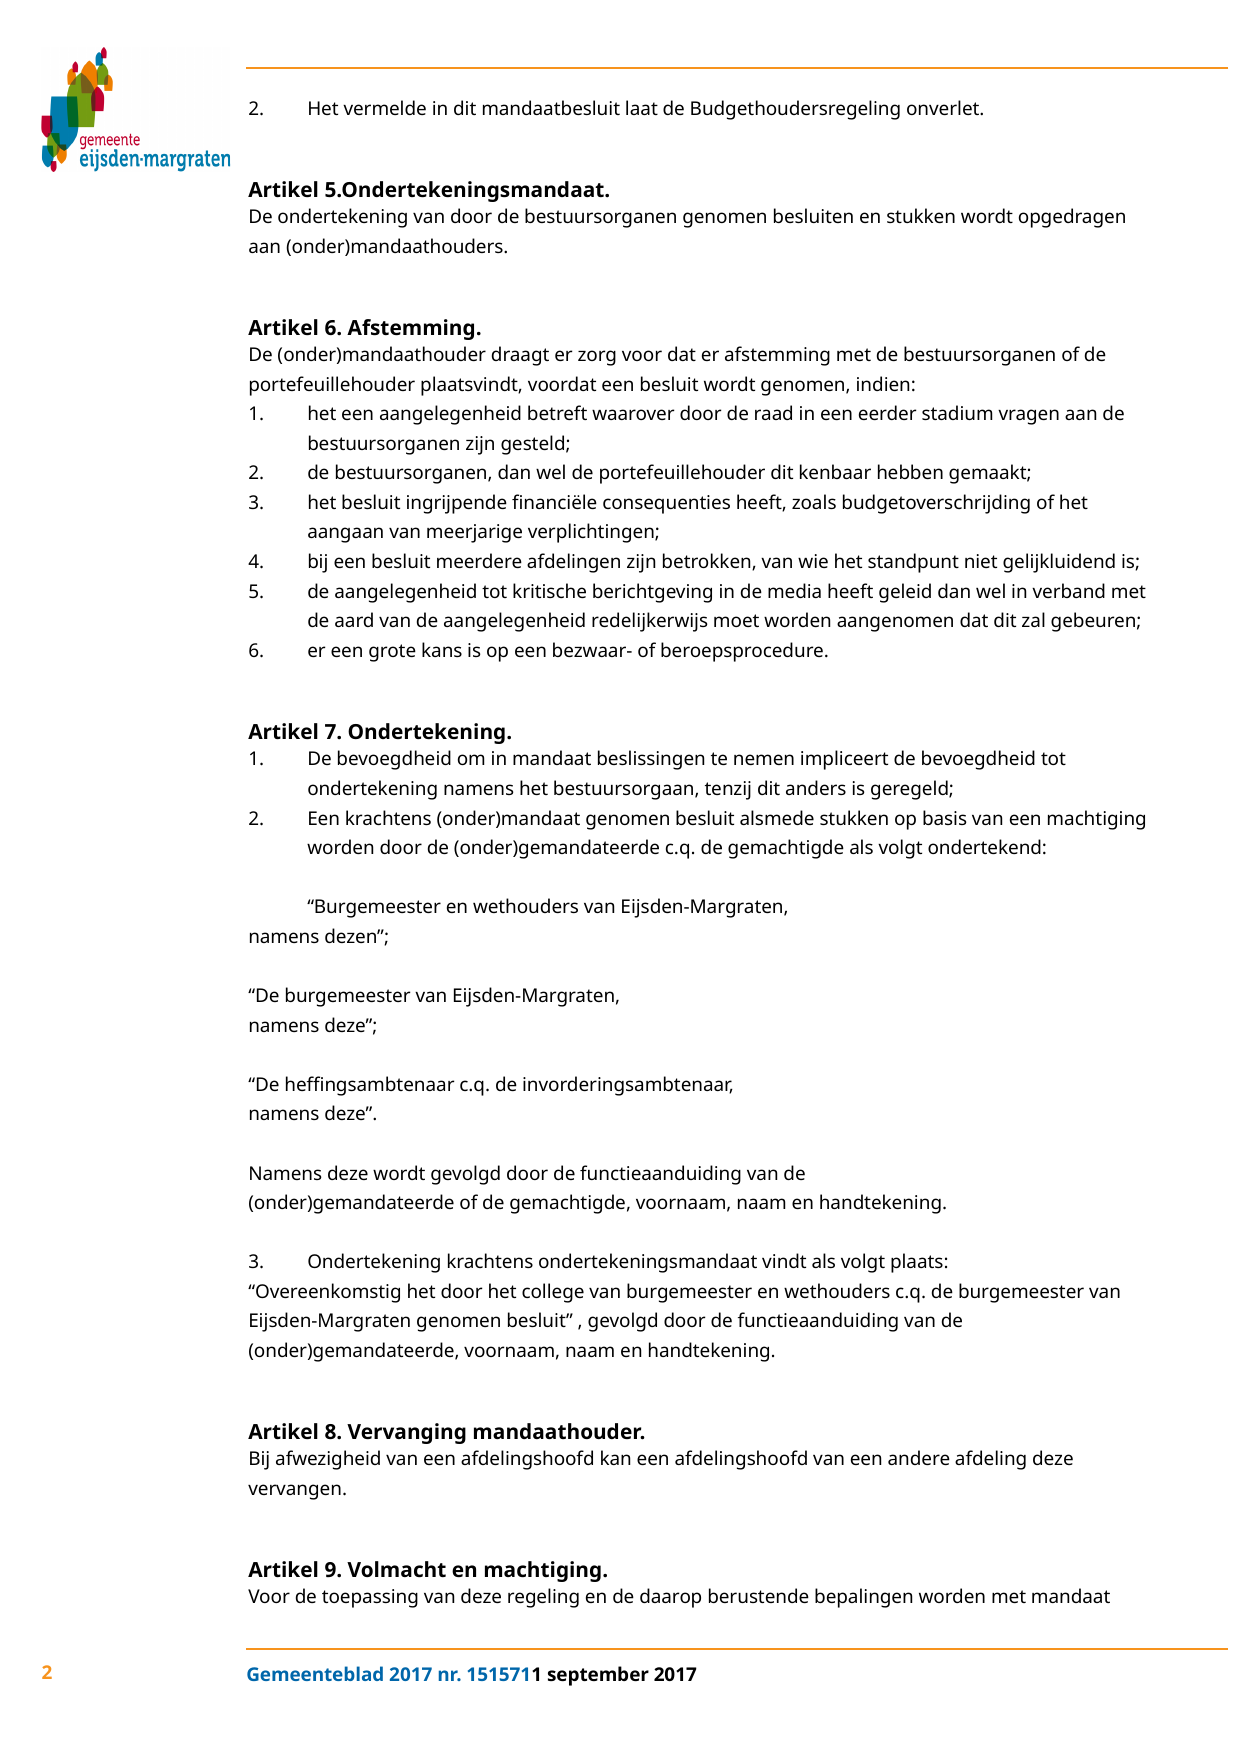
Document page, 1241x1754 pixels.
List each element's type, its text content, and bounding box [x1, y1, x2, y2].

text namens dezen”; [248, 923, 1152, 949]
text Artikel 5.Ondertekeningsmandaat. [248, 175, 1152, 203]
list Ondertekening krachtens ondertekeningsmandaat vindt als volgt plaats: [248, 1248, 1152, 1274]
picture [41, 47, 231, 172]
text Artikel 9. Volmacht en machtiging. [248, 1555, 1152, 1584]
text “De burgemeester van Eijsden-Margraten, [248, 982, 1152, 1008]
list De bevoegdheid om in mandaat beslissingen te nemen impliceert de bevoegdheid tot ondertekening namens het bestuursorgaan, tenzij dit anders is geregeld; [248, 746, 1152, 801]
text namens deze”. [248, 1101, 1152, 1126]
text Artikel 6. Afstemming. [248, 313, 1152, 341]
list Een krachtens (onder)mandaat genomen besluit alsmede stukken op basis van een machtiging worden door de (onder)gemandateerde c.q. de gemachtigde als volgt ondertekend: [248, 805, 1152, 860]
list bij een besluit meerdere afdelingen zijn betrokken, van wie het standpunt niet gelijkluidend is; [248, 548, 1152, 574]
text Namens deze wordt gevolgd door de functieaanduiding van de [248, 1160, 1152, 1185]
text Voor de toepassing van deze regeling en de daarop berustende bepalingen worden met mandaat [248, 1584, 1152, 1609]
text namens deze”; [248, 1012, 1152, 1037]
text Artikel 8. Vervanging mandaathouder. [248, 1417, 1152, 1446]
list Het vermelde in dit mandaatbesluit laat de Budgethoudersregeling onverlet. [248, 95, 1152, 121]
text De (onder)mandaathouder draagt er zorg voor dat er afstemming met de bestuursorganen of de portefeuillehouder plaatsvindt, voordat een besluit wordt genomen, indien: [248, 341, 1152, 397]
text De ondertekening van door de bestuursorganen genomen besluiten en stukken wordt opgedragen aan (onder)mandaathouders. [248, 203, 1152, 258]
text Bij afwezigheid van een afdelingshoofd kan een afdelingshoofd van een andere afdeling deze vervangen. [248, 1446, 1152, 1501]
list er een grote kans is op een bezwaar- of beroepsprocedure. [248, 637, 1152, 663]
text Artikel 7. Ondertekening. [248, 717, 1152, 746]
text (onder)gemandateerde of de gemachtigde, voornaam, naam en handtekening. [248, 1189, 1152, 1215]
list het besluit ingrijpende financiële consequenties heeft, zoals budgetoverschrijding of het aangaan van meerjarige verplichtingen; [248, 489, 1152, 544]
list “Burgemeester en wethouders van Eijsden-Margraten, [248, 893, 1152, 919]
text “Overeenkomstig het door het college van burgemeester en wethouders c.q. de burgemeester van Eijsden-Margraten genomen besluit” , gevolgd door de functieaanduiding van de (onder)gemandateerde, voornaam, naam en handtekening. [248, 1278, 1152, 1363]
list het een aangelegenheid betreft waarover door de raad in een eerder stadium vragen aan de bestuursorganen zijn gesteld; [248, 400, 1152, 456]
text “De heffingsambtenaar c.q. de invorderingsambtenaar, [248, 1071, 1152, 1097]
list de aangelegenheid tot kritische berichtgeving in de media heeft geleid dan wel in verband met de aard van de aangelegenheid redelijkerwijs moet worden aangenomen dat dit zal gebeuren; [248, 578, 1152, 633]
list de bestuursorganen, dan wel de portefeuillehouder dit kenbaar hebben gemaakt; [248, 459, 1152, 485]
